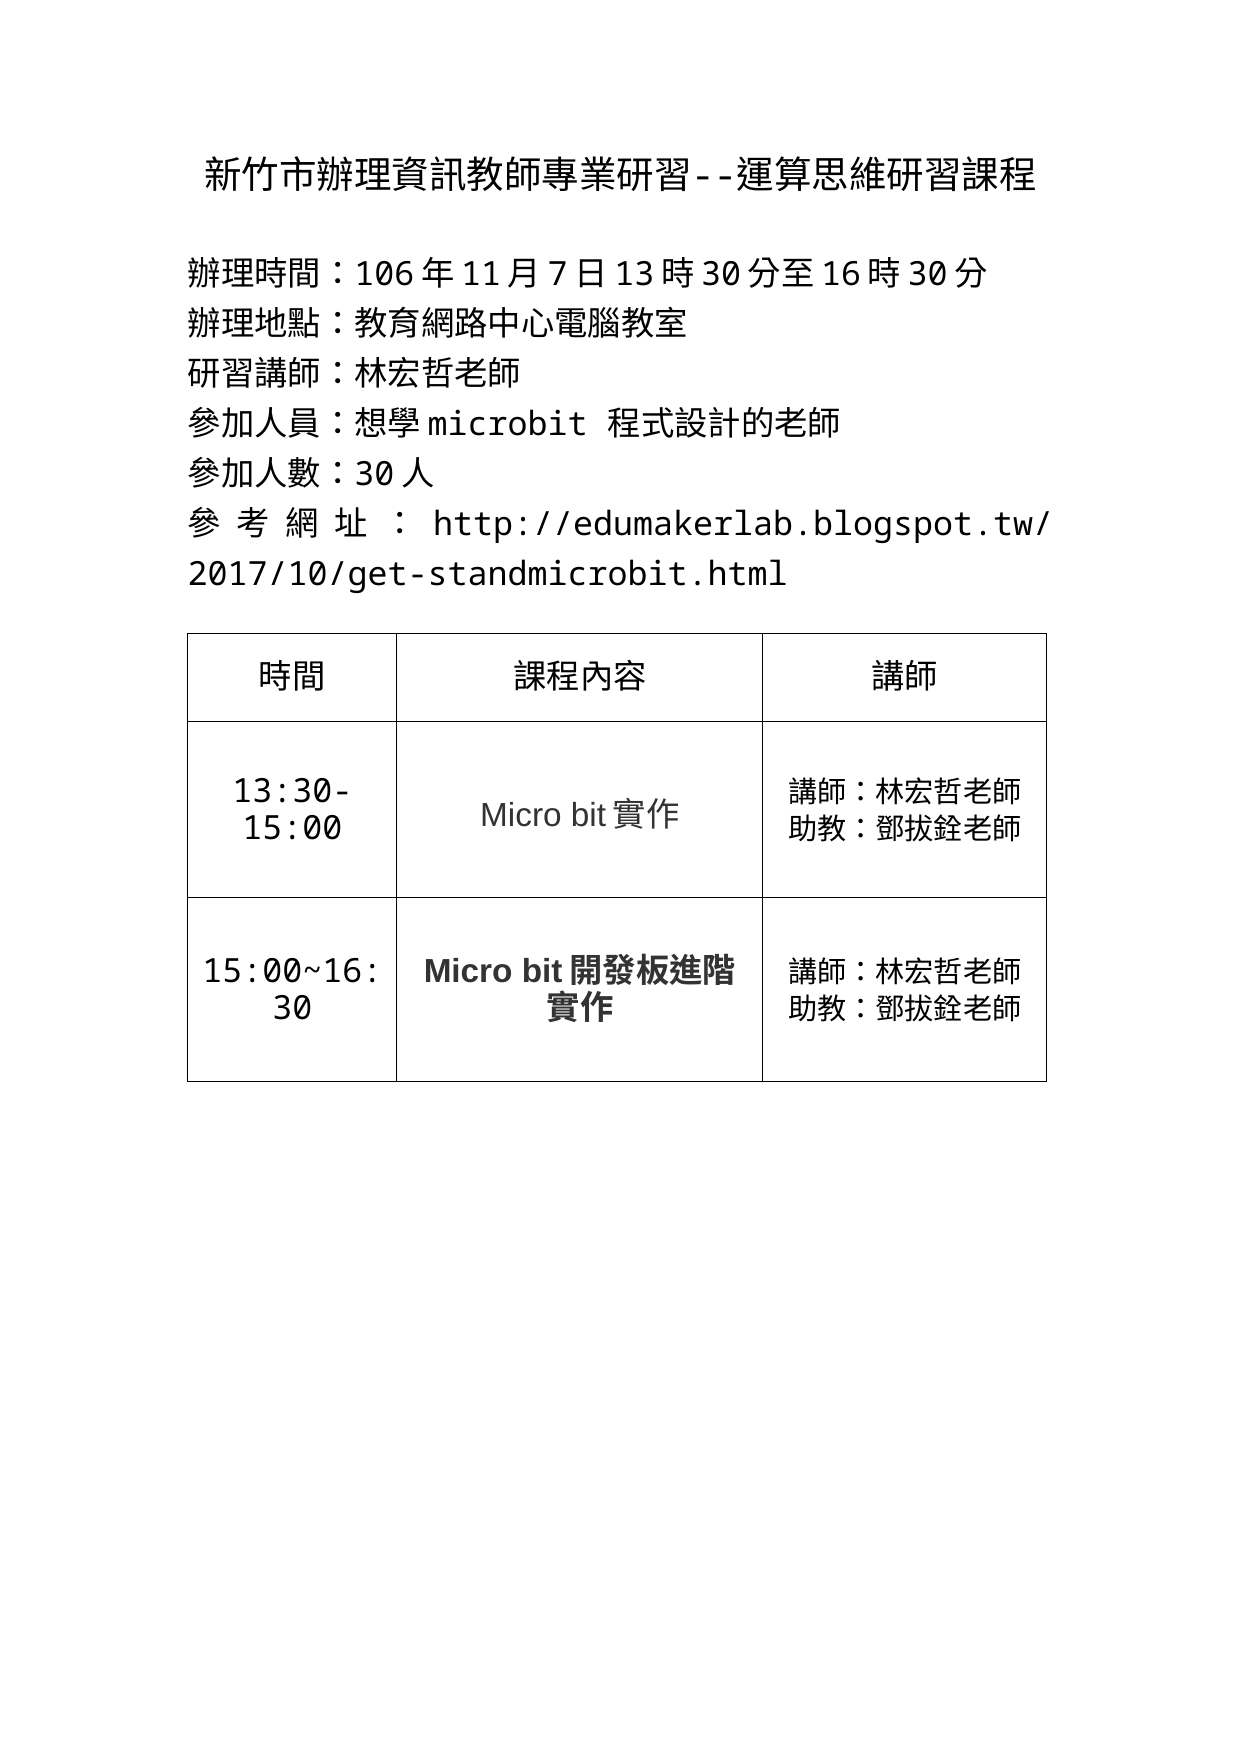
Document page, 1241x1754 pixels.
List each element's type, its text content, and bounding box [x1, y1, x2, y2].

table_cell 13:30-15:00 [188, 722, 396, 897]
text 研習講師：林宏哲老師 [187, 346, 1053, 396]
text 新竹市辦理資訊教師專業研習--運算思維研習課程 [187, 158, 1053, 196]
text 辦理時間：106年11月7日13時30分至16時30分 [187, 246, 1053, 296]
table_cell 15:00~16:30 [188, 898, 396, 1081]
table_cell Micro bit實作 [397, 722, 762, 897]
text 參加人員：想學microbit 程式設計的老師 [187, 396, 1053, 446]
table_cell 講師：林宏哲老師 助教：鄧拔銓老師 [763, 898, 1046, 1081]
table_cell Micro bit開發板進階實作 [397, 898, 762, 1081]
text 參加人數：30人 [187, 446, 1053, 496]
table_cell 講師：林宏哲老師 助教：鄧拔銓老師 [763, 722, 1046, 897]
table_header 講師 [763, 634, 1046, 721]
table_header 時間 [188, 634, 396, 721]
text 辦理地點：教育網路中心電腦教室 [187, 296, 1053, 346]
table_header 課程內容 [397, 634, 762, 721]
text 參考網址：http://edumakerlab.blogspot.tw/2017/10/get-standmicrobit.html [187, 496, 1053, 596]
